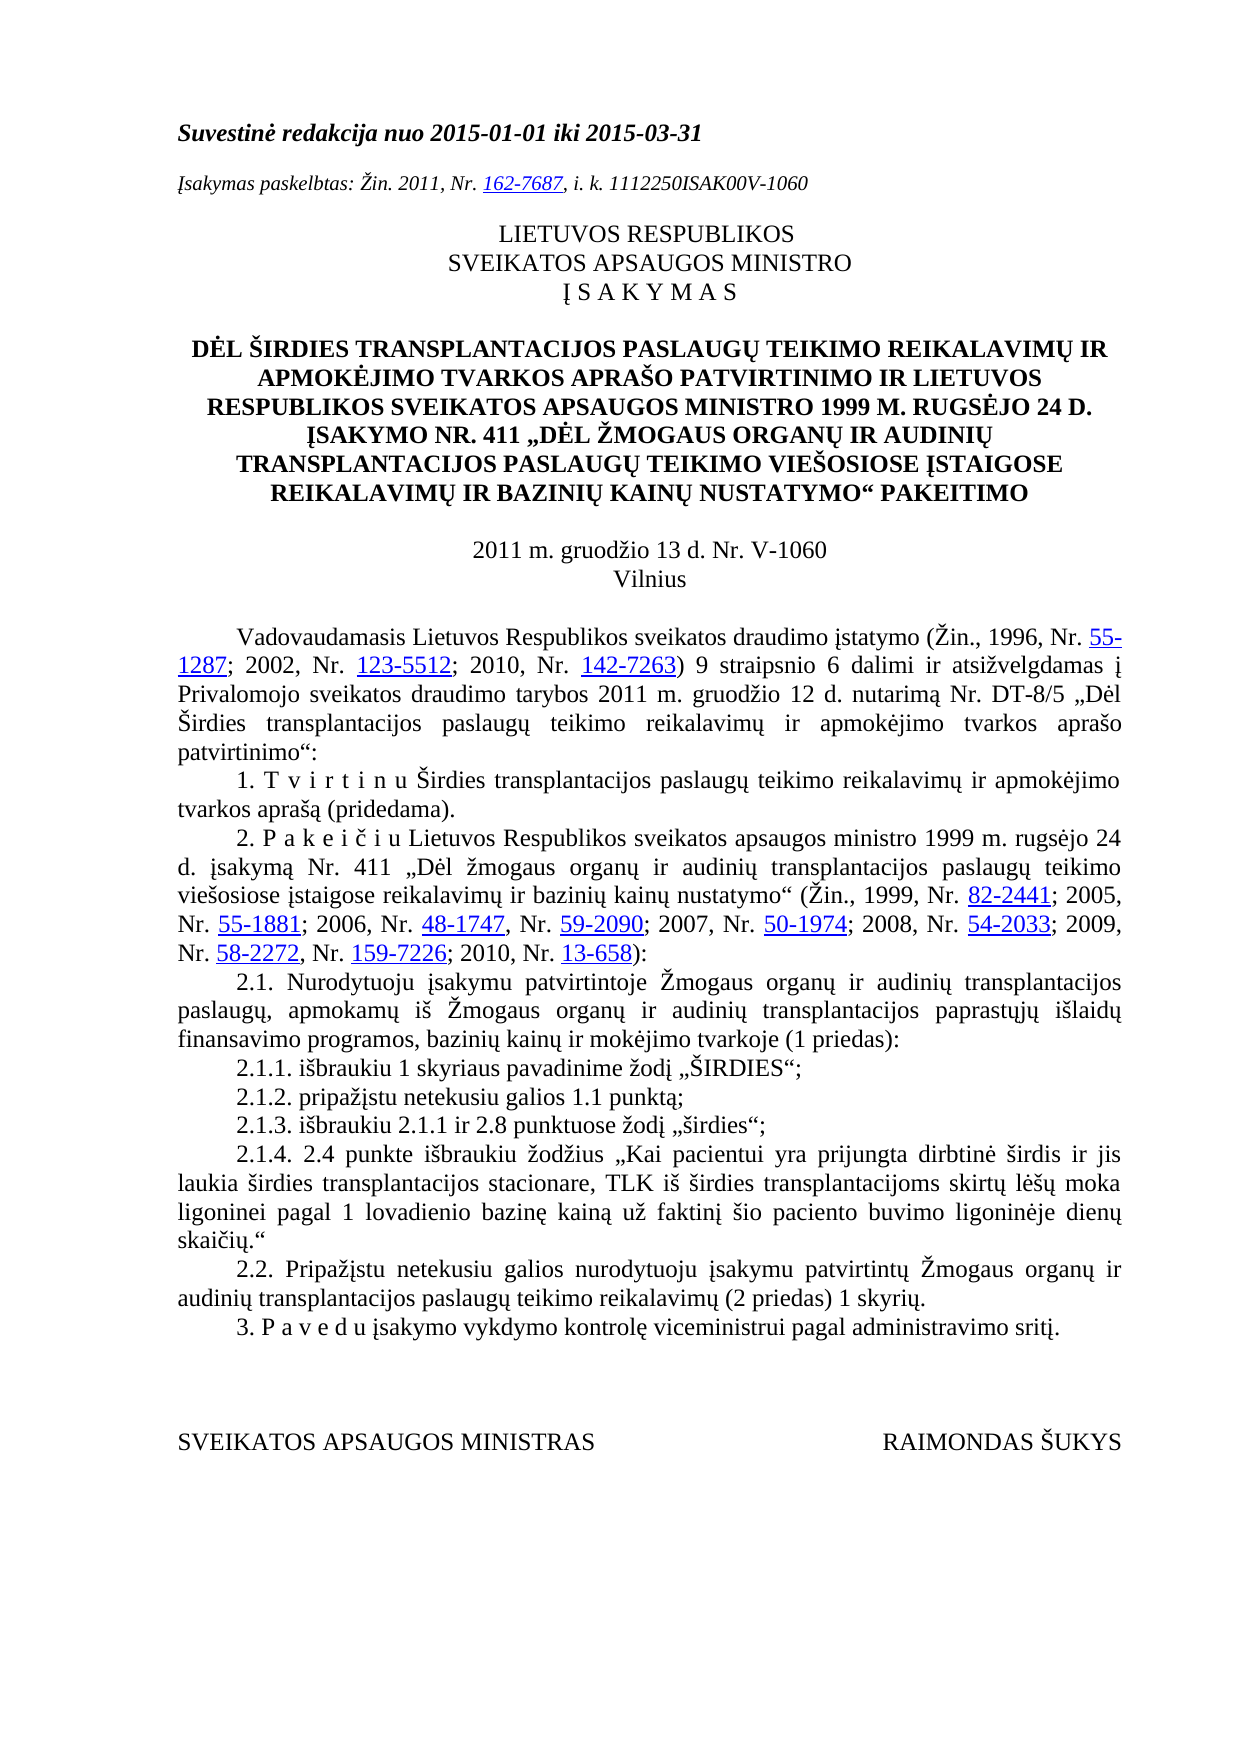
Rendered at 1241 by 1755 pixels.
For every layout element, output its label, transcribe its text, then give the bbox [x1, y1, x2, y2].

text Suvestinė redakcija nuo 2015-01-01 iki 2015-03-31 [177, 118, 1122, 147]
text Įsakymas paskelbtas: Žin. 2011, Nr. 162-7687, i. k. 1112250ISAK00V-1060 [177, 171, 1122, 195]
text 3. P a v e d u įsakymo vykdymo kontrolę viceministrui pagal administravimo sritį. [177, 1312, 1122, 1340]
text 2011 m. gruodžio 13 d. Nr. V-1060 [177, 535, 1122, 564]
text SVEIKATOS APSAUGOS MINISTRO [177, 248, 1122, 277]
text 2.1. Nurodytuoju įsakymu patvirtintoje Žmogaus organų ir audinių transplantacijos paslaugų, apmokamų iš Žmogaus organų ir audinių transplantacijos paprastųjų išlaidų finansavimo programos, bazinių kainų ir mokėjimo tvarkoje (1 priedas): [177, 967, 1122, 1053]
text LIETUVOS RESPUBLIKOS [177, 219, 1122, 248]
text 2.1.1. išbraukiu 1 skyriaus pavadinime žodį „ŠIRDIES“; [177, 1053, 1122, 1082]
text 2. P a k e i č i u Lietuvos Respublikos sveikatos apsaugos ministro 1999 m. rugsėjo 24 d. įsakymą Nr. 411 „Dėl žmogaus organų ir audinių transplantacijos paslaugų teikimo viešosiose įstaigose reikalavimų ir bazinių kainų nustatymo“ (Žin., 1999, Nr. 82-2441; 2005, Nr. 55-1881; 2006, Nr. 48-1747, Nr. 59-2090; 2007, Nr. 50-1974; 2008, Nr. 54-2033; 2009, Nr. 58-2272, Nr. 159-7226; 2010, Nr. 13-658): [177, 823, 1122, 967]
text 2.1.2. pripažįstu netekusiu galios 1.1 punktą; [177, 1082, 1122, 1110]
text Vilnius [177, 564, 1122, 593]
text Vadovaudamasis Lietuvos Respublikos sveikatos draudimo įstatymo (Žin., 1996, Nr. 55-1287; 2002, Nr. 123-5512; 2010, Nr. 142-7263) 9 straipsnio 6 dalimi ir atsižvelgdamas į Privalomojo sveikatos draudimo tarybos 2011 m. gruodžio 12 d. nutarimą Nr. DT-8/5 „Dėl Širdies transplantacijos paslaugų teikimo reikalavimų ir apmokėjimo tvarkos aprašo patvirtinimo“: [177, 622, 1122, 765]
text SVEIKATOS APSAUGOS MINISTRAS RAIMONDAS ŠUKYS [177, 1427, 1122, 1455]
text Į S A K Y M A S [177, 277, 1122, 305]
text 2.1.3. išbraukiu 2.1.1 ir 2.8 punktuose žodį „širdies“; [177, 1110, 1122, 1139]
text 2.1.4. 2.4 punkte išbraukiu žodžius „Kai pacientui yra prijungta dirbtinė širdis ir jis laukia širdies transplantacijos stacionare, TLK iš širdies transplantacijoms skirtų lėšų moka ligoninei pagal 1 lovadienio bazinę kainą už faktinį šio paciento buvimo ligoninėje dienų skaičių.“ [177, 1139, 1122, 1254]
text 2.2. Pripažįstu netekusiu galios nurodytuoju įsakymu patvirtintų Žmogaus organų ir audinių transplantacijos paslaugų teikimo reikalavimų (2 priedas) 1 skyrių. [177, 1254, 1122, 1312]
text DĖL ŠIRDIES TRANSPLANTACIJOS PASLAUGŲ TEIKIMO REIKALAVIMŲ IR APMOKĖJIMO TVARKOS APRAŠO PATVIRTINIMO IR LIETUVOS RESPUBLIKOS SVEIKATOS APSAUGOS MINISTRO 1999 M. RUGSĖJO 24 D. ĮSAKYMO Nr. 411 „DĖL ŽMOGAUS ORGANŲ IR AUDINIŲ TRANSPLANTACIJOS PASLAUGŲ TEIKIMO VIEŠOSIOSE ĮSTAIGOSE REIKALAVIMŲ IR BAZINIŲ KAINŲ NUSTATYMO“ PAKEITIMO [177, 334, 1122, 507]
text 1. T v i r t i n u Širdies transplantacijos paslaugų teikimo reikalavimų ir apmokėjimo tvarkos aprašą (pridedama). [177, 765, 1122, 823]
